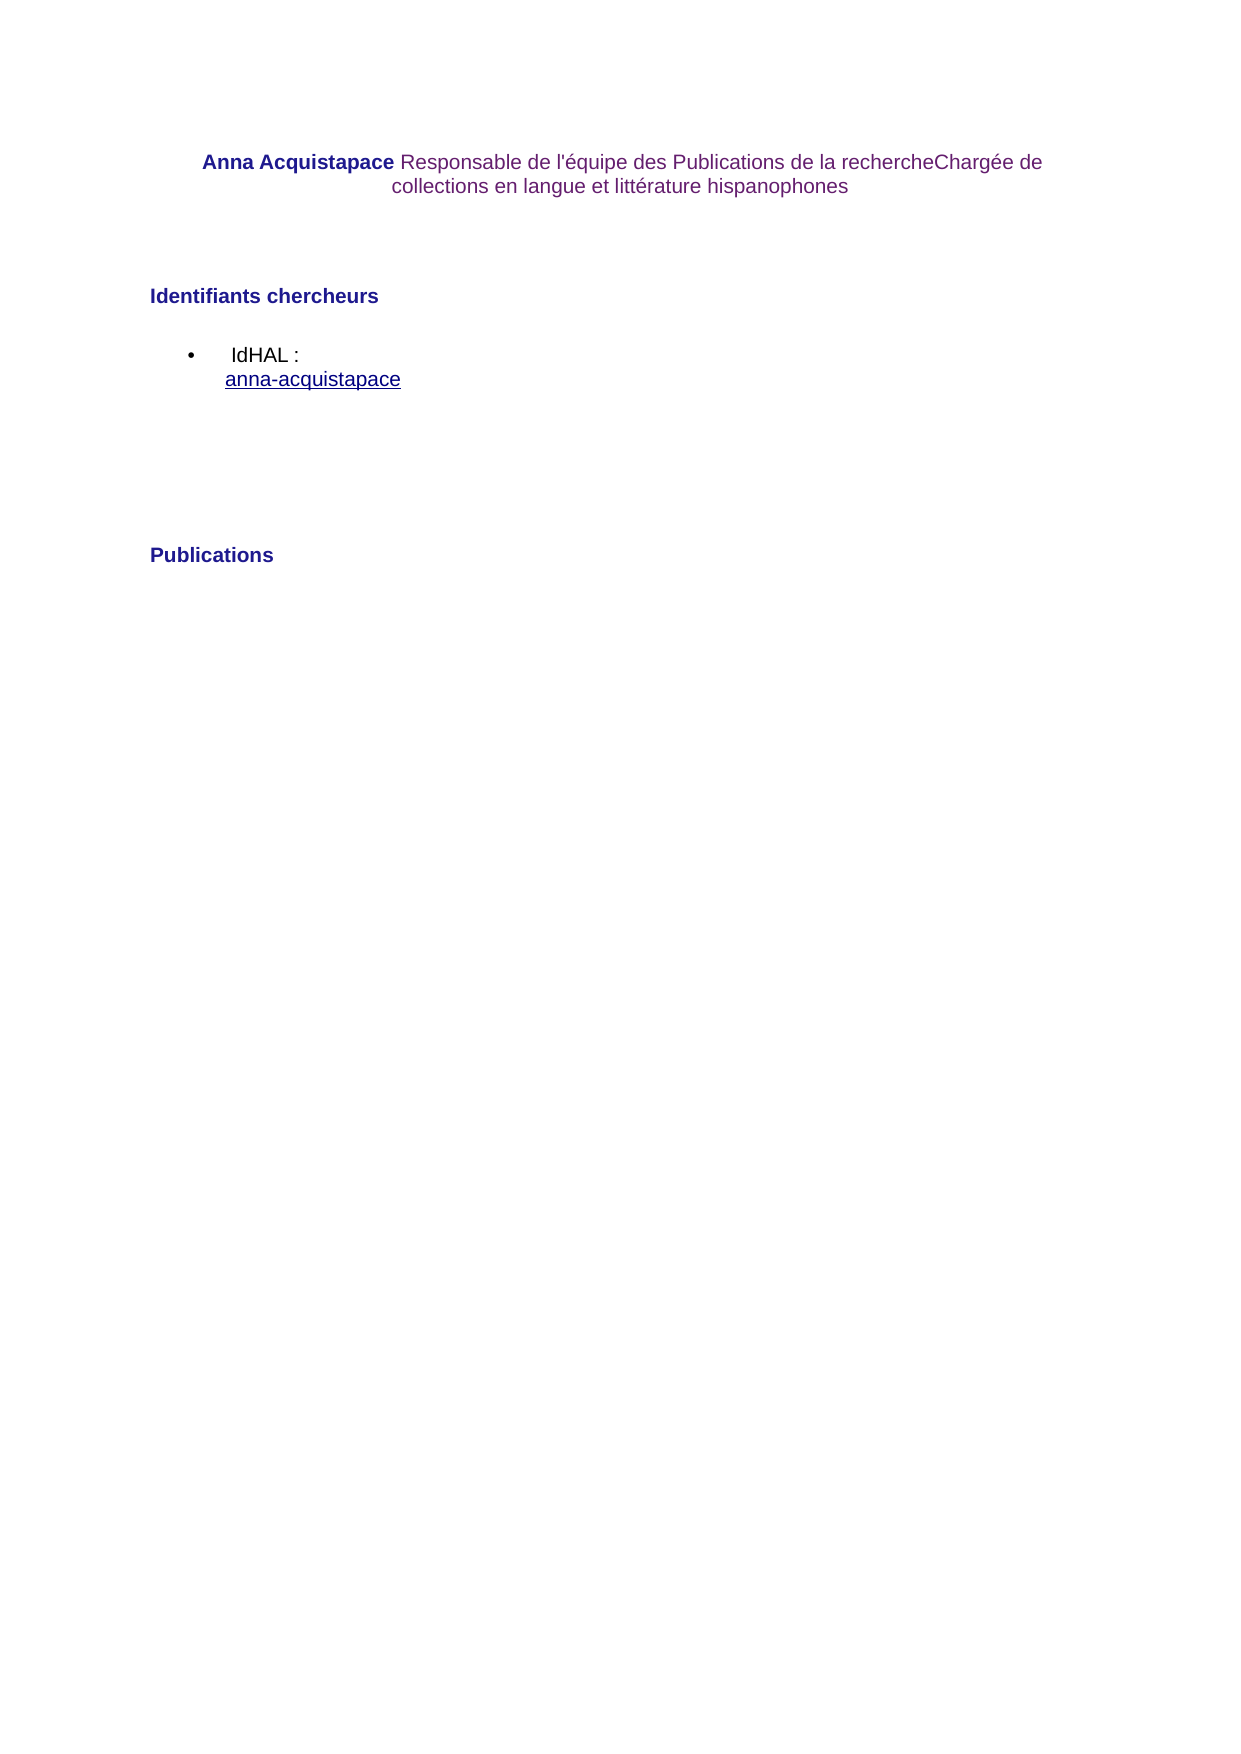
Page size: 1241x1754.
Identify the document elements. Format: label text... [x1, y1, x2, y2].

subtitle Identifiants chercheurs [150, 284, 1090, 308]
subtitle Anna Acquistapace Responsable de l'équipe des Publications de la rechercheChargée de collections en langue et littérature hispanophones [150, 150, 1090, 198]
list anna-acquistapace [187, 367, 1090, 391]
subtitle Publications [150, 543, 1090, 567]
list IdHAL : [187, 343, 1090, 367]
